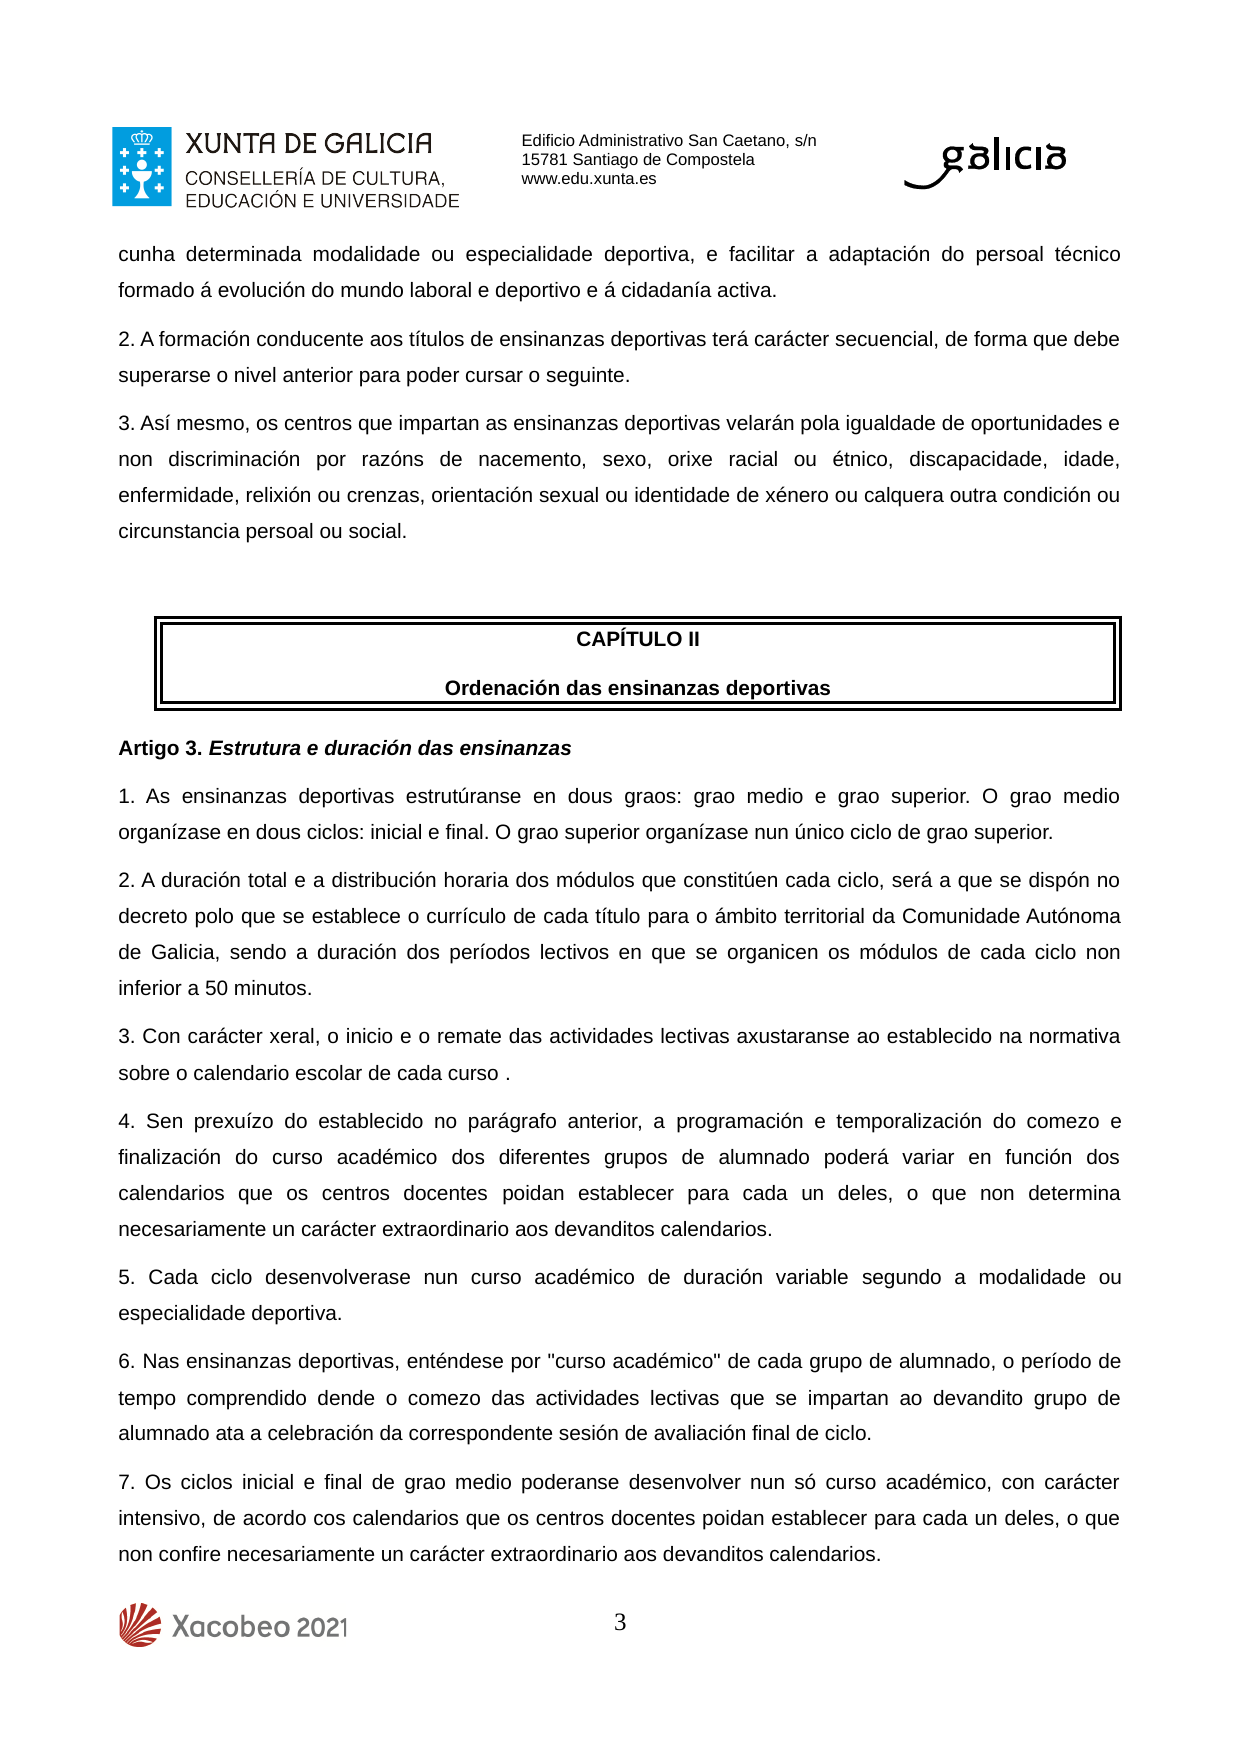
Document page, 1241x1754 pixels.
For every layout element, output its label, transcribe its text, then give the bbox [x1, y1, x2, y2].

text cunha determinada modalidade ou especialidade deportiva, e facilitar a adaptación do persoal técnico formado á evolución do mundo laboral e deportivo e á cidadanía activa. [118, 242, 1122, 302]
text 3. Con carácter xeral, o inicio e o remate das actividades lectivas axustaranse ao establecido na normativa sobre o calendario escolar de cada curso . [118, 1024, 1122, 1084]
text 6. Nas ensinanzas deportivas, enténdese por "curso académico" de cada grupo de alumnado, o período de tempo comprendido dende o comezo das actividades lectivas que se impartan ao devandito grupo de alumnado ata a celebración da correspondente sesión de avaliación final de ciclo. [118, 1349, 1122, 1445]
text 7. Os ciclos inicial e final de grao medio poderanse desenvolver nun só curso académico, con carácter intensivo, de acordo cos calendarios que os centros docentes poidan establecer para cada un deles, o que non confire necesariamente un carácter extraordinario aos devanditos calendarios. [118, 1470, 1122, 1566]
picture [119, 1603, 347, 1647]
text CAPÍTULO II [157, 619, 1119, 651]
text 2. A formación conducente aos títulos de ensinanzas deportivas terá carácter secuencial, de forma que debe superarse o nivel anterior para poder cursar o seguinte. [118, 326, 1122, 386]
text 3. Así mesmo, os centros que impartan as ensinanzas deportivas velarán pola igualdade de oportunidades e non discriminación por razóns de nacemento, sexo, orixe racial ou étnico, discapacidade, idade, enfermidade, relixión ou crenzas, orientación sexual ou identidade de xénero ou calquera outra condición ou circunstancia persoal ou social. [118, 411, 1122, 543]
text Ordenación das ensinanzas deportivas [157, 664, 1119, 708]
text 1. As ensinanzas deportivas estrutúranse en dous graos: grao medio e grao superior. O grao medio organízase en dous ciclos: inicial e final. O grao superior organízase nun único ciclo de grao superior. [118, 784, 1122, 844]
text 5. Cada ciclo desenvolverase nun curso académico de duración variable segundo a modalidade ou especialidade deportiva. [118, 1265, 1122, 1325]
text 4. Sen prexuízo do establecido no parágrafo anterior, a programación e temporalización do comezo e finalización do curso académico dos diferentes grupos de alumnado poderá variar en función dos calendarios que os centros docentes poidan establecer para cada un deles, o que non determina necesariamente un carácter extraordinario aos devanditos calendarios. [118, 1109, 1122, 1241]
text 2. A duración total e a distribución horaria dos módulos que constitúen cada ciclo, será a que se dispón no decreto polo que se establece o currículo de cada título para o ámbito territorial da Comunidade Autónoma de Galicia, sendo a duración dos períodos lectivos en que se organicen os módulos de cada ciclo non inferior a 50 minutos. [118, 868, 1122, 1000]
text Artigo 3. Estrutura e duración das ensinanzas [118, 735, 1122, 759]
